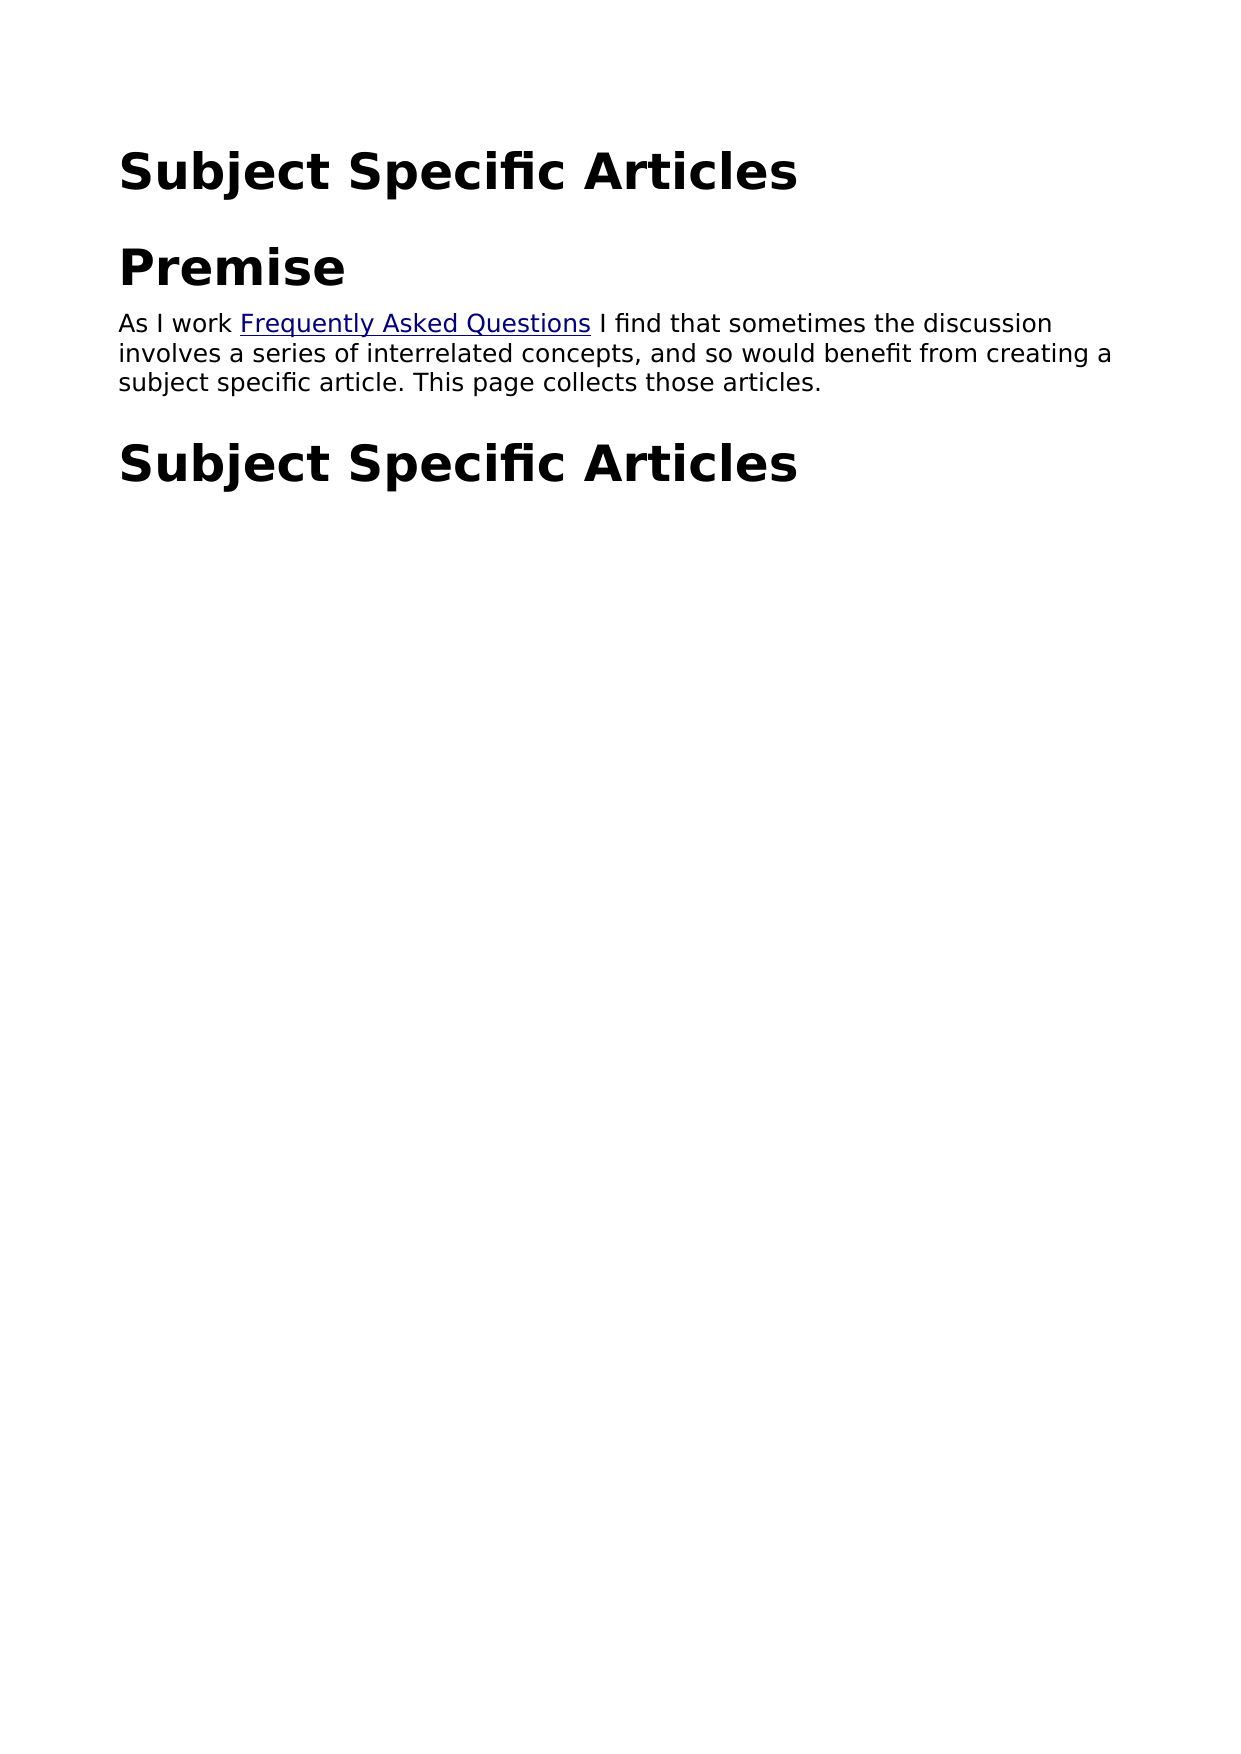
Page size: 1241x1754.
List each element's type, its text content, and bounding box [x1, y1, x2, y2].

subtitle Subject Specific Articles [118, 143, 1122, 201]
subtitle Premise [118, 239, 1122, 297]
text As I work Frequently Asked Questions I find that sometimes the discussion involves a series of interrelated concepts, and so would benefit from creating a subject specific article. This page collects those articles. [118, 309, 1122, 397]
subtitle Subject Specific Articles [118, 434, 1122, 493]
